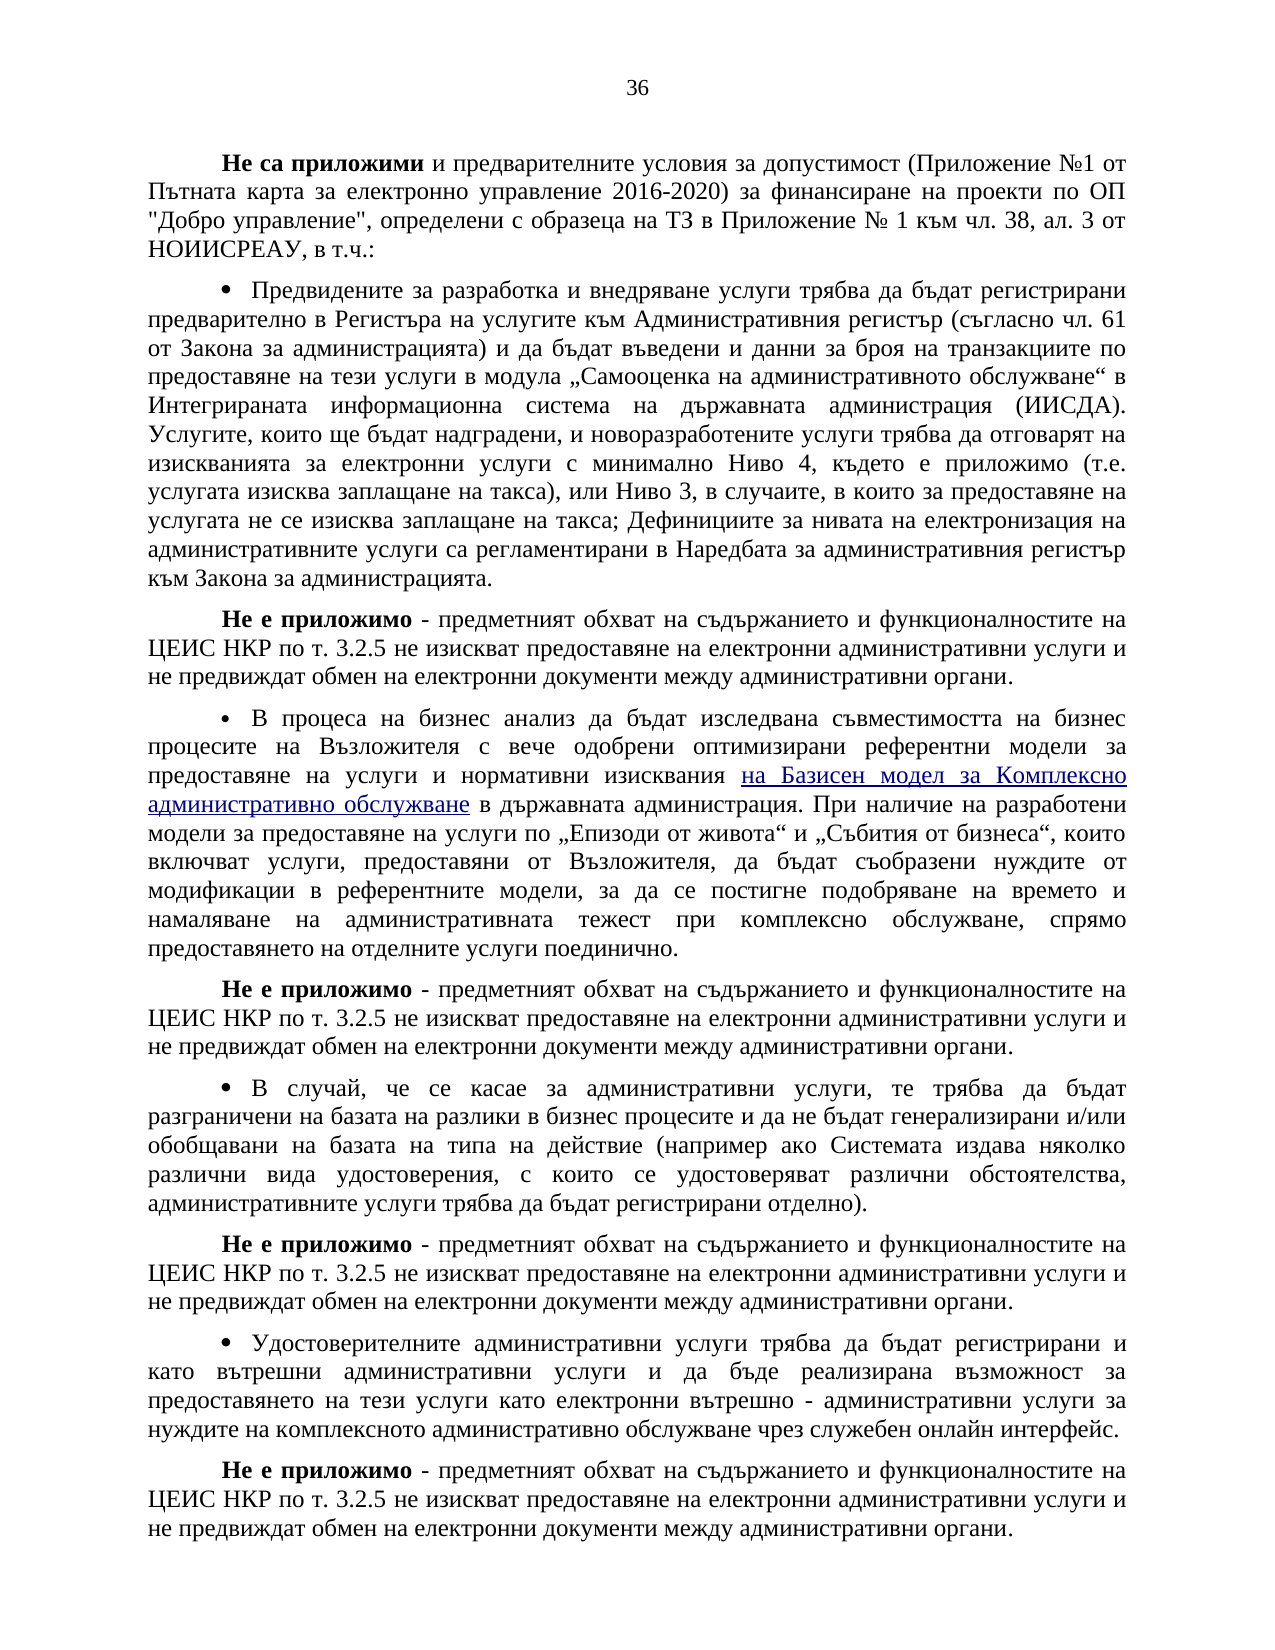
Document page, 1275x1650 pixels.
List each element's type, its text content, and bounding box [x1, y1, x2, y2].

list В случай, че се касае за административни услуги, те трябва да бъдат разграничени на базата на разлики в бизнес процесите и да не бъдат генерализирани и/или обобщавани на базата на типа на действие (например ако Системата издава няколко различни вида удостоверения, с които се удостоверяват различни обстоятелства, административните услуги трябва да бъдат регистрирани отделно). [148, 1073, 1127, 1216]
text Не е приложимо - предметният обхват на съдържанието и функционалностите на ЦЕИС НКР по т. 3.2.5 не изискват предоставяне на електронни административни услуги и не предвиждат обмен на електронни документи между административни органи. [148, 1229, 1127, 1315]
text Не е приложимо - предметният обхват на съдържанието и функционалностите на ЦЕИС НКР по т. 3.2.5 не изискват предоставяне на електронни административни услуги и не предвиждат обмен на електронни документи между административни органи. [148, 974, 1127, 1060]
list В процеса на бизнес анализ да бъдат изследвана съвместимостта на бизнес процесите на Възложителя с вече одобрени оптимизирани референтни модели за предоставяне на услуги и нормативни изисквания на Базисен модел за Комплексно административно обслужване в държавната администрация. При наличие на разработени модели за предоставяне на услуги по „Епизоди от живота“ и „Събития от бизнеса“, които включват услуги, предоставяни от Възложителя, да бъдат съобразени нуждите от модификации в референтните модели, за да се постигне подобряване на времето и намаляване на административната тежест при комплексно обслужване, спрямо предоставянето на отделните услуги поединично. [148, 703, 1127, 961]
text Не е приложимо - предметният обхват на съдържанието и функционалностите на ЦЕИС НКР по т. 3.2.5 не изискват предоставяне на електронни административни услуги и не предвиждат обмен на електронни документи между административни органи. [148, 604, 1127, 690]
list Удостоверителните административни услуги трябва да бъдат регистрирани и като вътрешни административни услуги и да бъде реализирана възможност за предоставянето на тези услуги като електронни вътрешно - административни услуги за нуждите на комплексното административно обслужване чрез служебен онлайн интерфейс. [148, 1328, 1127, 1443]
text Не са приложими и предварителните условия за допустимост (Приложение №1 от Пътната карта за електронно управление 2016-2020) за финансиране на проекти по ОП "Добро управление", определени с образеца на ТЗ в Приложение № 1 към чл. 38, ал. 3 от НОИИСРЕАУ, в т.ч.: [148, 148, 1127, 263]
list Предвидените за разработка и внедряване услуги трябва да бъдат регистрирани предварително в Регистъра на услугите към Административния регистър (съгласно чл. 61 от Закона за администрацията) и да бъдат въведени и данни за броя на транзакциите по предоставяне на тези услуги в модула „Самооценка на административното обслужване“ в Интегрираната информационна система на държавната администрация (ИИСДА). Услугите, които ще бъдат надградени, и новоразработените услуги трябва да отговарят на изискванията за електронни услуги с минимално Ниво 4, където е приложимо (т.е. услугата изисква заплащане на такса), или Ниво 3, в случаите, в които за предоставяне на услугата не се изисква заплащане на такса; Дефинициите за нивата на електронизация на административните услуги са регламентирани в Наредбата за административния регистър към Закона за администрацията. [148, 275, 1127, 591]
text Не е приложимо - предметният обхват на съдържанието и функционалностите на ЦЕИС НКР по т. 3.2.5 не изискват предоставяне на електронни административни услуги и не предвиждат обмен на електронни документи между административни органи. [148, 1455, 1127, 1541]
